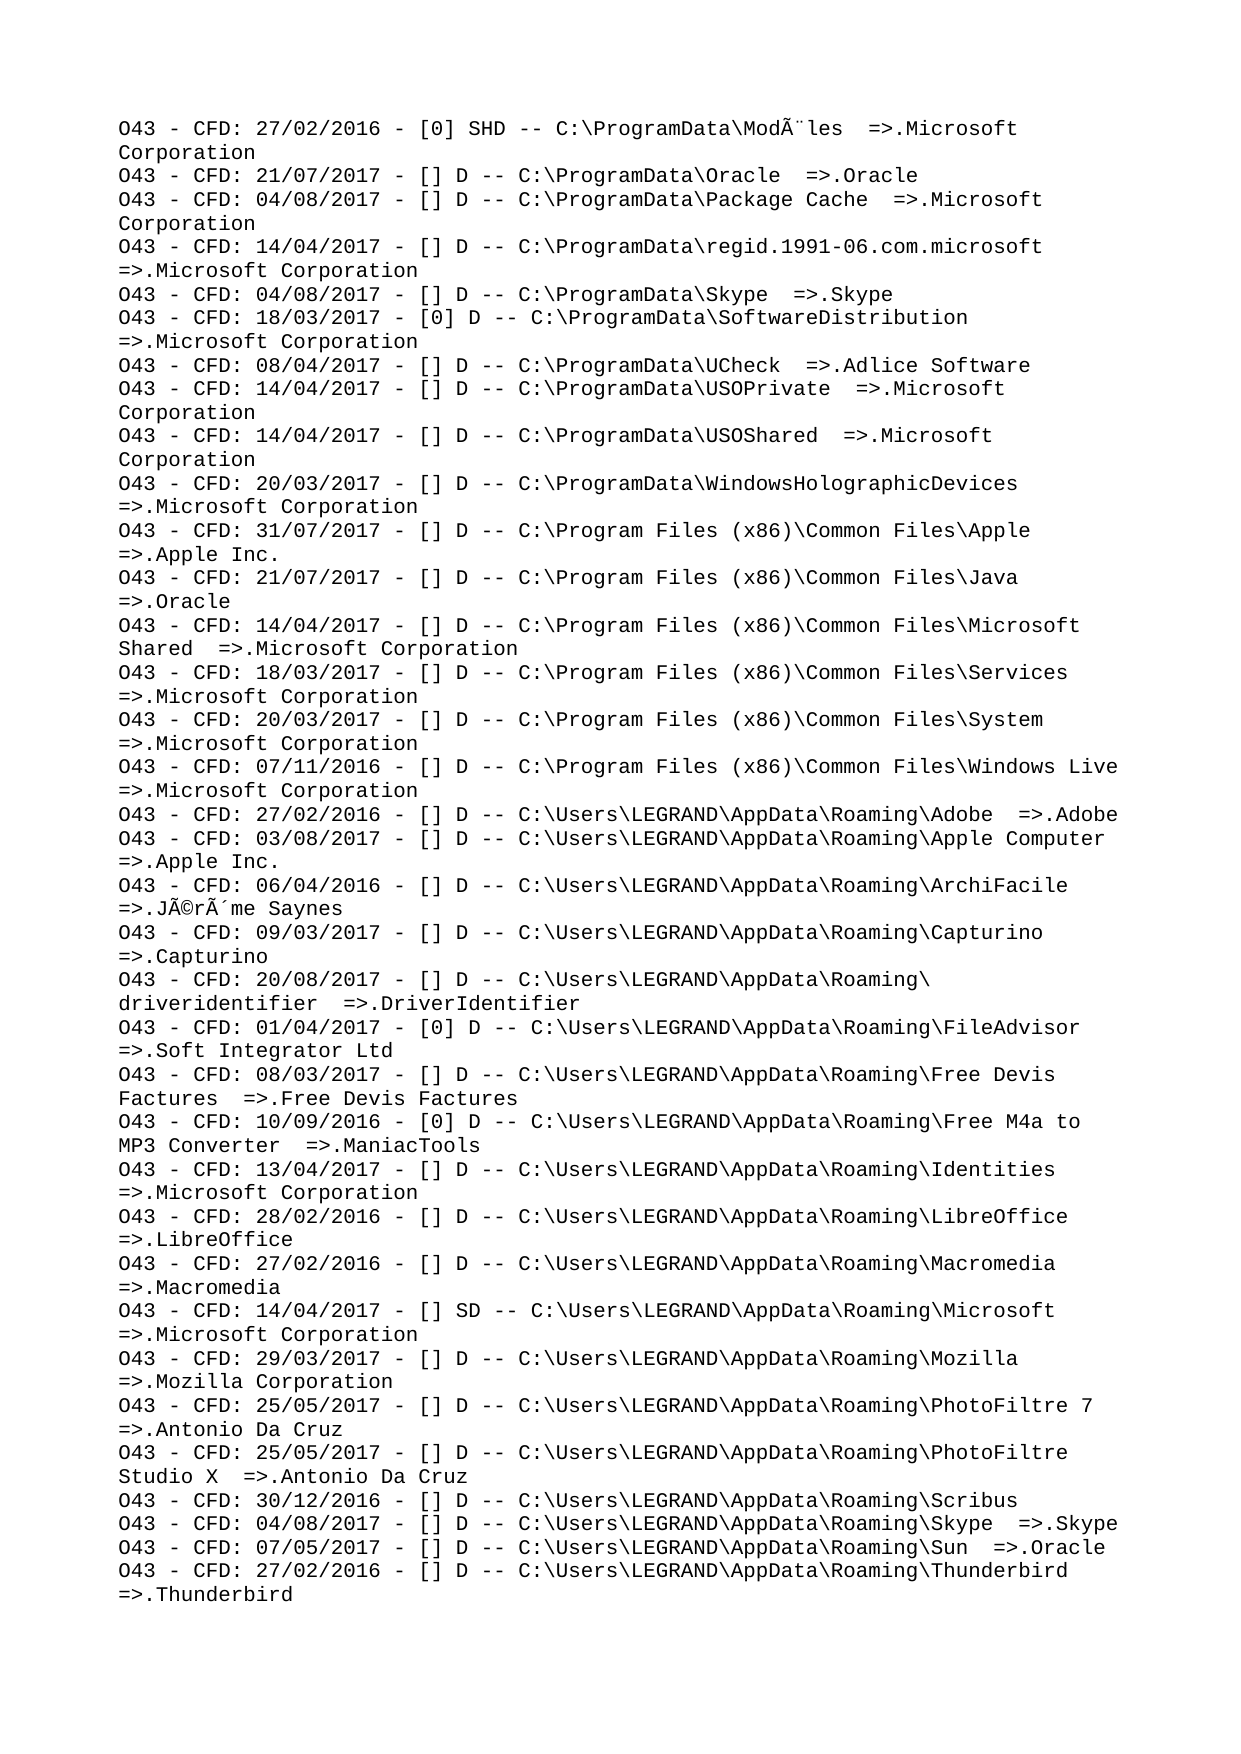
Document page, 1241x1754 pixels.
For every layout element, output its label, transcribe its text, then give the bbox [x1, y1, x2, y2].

text O43 - CFD: 14/04/2017 - [] D -- C:\ProgramData\USOShared =>.Microsoft Corporation [118, 426, 1122, 473]
text O43 - CFD: 18/03/2017 - [0] D -- C:\ProgramData\SoftwareDistribution =>.Microsoft Corporation [118, 307, 1122, 354]
text O43 - CFD: 03/08/2017 - [] D -- C:\Users\LEGRAND\AppData\Roaming\Apple Computer =>.Apple Inc. [118, 827, 1122, 875]
text O43 - CFD: 27/02/2016 - [] D -- C:\Users\LEGRAND\AppData\Roaming\Thunderbird =>.Thunderbird [118, 1561, 1122, 1608]
text O43 - CFD: 20/03/2017 - [] D -- C:\Program Files (x86)\Common Files\System =>.Microsoft Corporation [118, 709, 1122, 757]
text O43 - CFD: 07/11/2016 - [] D -- C:\Program Files (x86)\Common Files\Windows Live =>.Microsoft Corporation [118, 757, 1122, 804]
text O43 - CFD: 21/07/2017 - [] D -- C:\Program Files (x86)\Common Files\Java =>.Oracle [118, 567, 1122, 615]
text O43 - CFD: 10/09/2016 - [0] D -- C:\Users\LEGRAND\AppData\Roaming\Free M4a to MP3 Converter =>.ManiacTools [118, 1111, 1122, 1158]
text O43 - CFD: 31/07/2017 - [] D -- C:\Program Files (x86)\Common Files\Apple =>.Apple Inc. [118, 520, 1122, 567]
text O43 - CFD: 04/08/2017 - [] D -- C:\ProgramData\Package Cache =>.Microsoft Corporation [118, 189, 1122, 236]
text O43 - CFD: 08/03/2017 - [] D -- C:\Users\LEGRAND\AppData\Roaming\Free Devis Factures =>.Free Devis Factures [118, 1064, 1122, 1111]
text O43 - CFD: 08/04/2017 - [] D -- C:\ProgramData\UCheck =>.Adlice Software [118, 354, 1122, 378]
text O43 - CFD: 18/03/2017 - [] D -- C:\Program Files (x86)\Common Files\Services =>.Microsoft Corporation [118, 662, 1122, 709]
text O43 - CFD: 04/08/2017 - [] D -- C:\Users\LEGRAND\AppData\Roaming\Skype =>.Skype [118, 1513, 1122, 1537]
text O43 - CFD: 20/08/2017 - [] D -- C:\Users\LEGRAND\AppData\Roaming\driveridentifier =>.DriverIdentifier [118, 969, 1122, 1017]
text O43 - CFD: 13/04/2017 - [] D -- C:\Users\LEGRAND\AppData\Roaming\Identities =>.Microsoft Corporation [118, 1158, 1122, 1206]
text O43 - CFD: 30/12/2016 - [] D -- C:\Users\LEGRAND\AppData\Roaming\Scribus [118, 1489, 1122, 1513]
text O43 - CFD: 27/02/2016 - [] D -- C:\Users\LEGRAND\AppData\Roaming\Macromedia =>.Macromedia [118, 1253, 1122, 1300]
text O43 - CFD: 14/04/2017 - [] D -- C:\ProgramData\USOPrivate =>.Microsoft Corporation [118, 378, 1122, 426]
text O43 - CFD: 21/07/2017 - [] D -- C:\ProgramData\Oracle =>.Oracle [118, 165, 1122, 189]
text O43 - CFD: 01/04/2017 - [0] D -- C:\Users\LEGRAND\AppData\Roaming\FileAdvisor =>.Soft Integrator Ltd [118, 1017, 1122, 1064]
text O43 - CFD: 07/05/2017 - [] D -- C:\Users\LEGRAND\AppData\Roaming\Sun =>.Oracle [118, 1537, 1122, 1561]
text O43 - CFD: 09/03/2017 - [] D -- C:\Users\LEGRAND\AppData\Roaming\Capturino =>.Capturino [118, 922, 1122, 969]
text O43 - CFD: 25/05/2017 - [] D -- C:\Users\LEGRAND\AppData\Roaming\PhotoFiltre 7 =>.Antonio Da Cruz [118, 1395, 1122, 1442]
text O43 - CFD: 27/02/2016 - [] D -- C:\Users\LEGRAND\AppData\Roaming\Adobe =>.Adobe [118, 804, 1122, 827]
text O43 - CFD: 14/04/2017 - [] D -- C:\Program Files (x86)\Common Files\Microsoft Shared =>.Microsoft Corporation [118, 615, 1122, 662]
text O43 - CFD: 20/03/2017 - [] D -- C:\ProgramData\WindowsHolographicDevices =>.Microsoft Corporation [118, 473, 1122, 520]
text O43 - CFD: 14/04/2017 - [] D -- C:\ProgramData\regid.1991-06.com.microsoft =>.Microsoft Corporation [118, 236, 1122, 284]
text O43 - CFD: 28/02/2016 - [] D -- C:\Users\LEGRAND\AppData\Roaming\LibreOffice =>.LibreOffice [118, 1206, 1122, 1253]
text O43 - CFD: 25/05/2017 - [] D -- C:\Users\LEGRAND\AppData\Roaming\PhotoFiltre Studio X =>.Antonio Da Cruz [118, 1442, 1122, 1489]
text O43 - CFD: 04/08/2017 - [] D -- C:\ProgramData\Skype =>.Skype [118, 284, 1122, 307]
text O43 - CFD: 06/04/2016 - [] D -- C:\Users\LEGRAND\AppData\Roaming\ArchiFacile =>.JÃ©rÃ´me Saynes [118, 875, 1122, 922]
text O43 - CFD: 29/03/2017 - [] D -- C:\Users\LEGRAND\AppData\Roaming\Mozilla =>.Mozilla Corporation [118, 1348, 1122, 1395]
text O43 - CFD: 14/04/2017 - [] SD -- C:\Users\LEGRAND\AppData\Roaming\Microsoft =>.Microsoft Corporation [118, 1300, 1122, 1348]
text O43 - CFD: 27/02/2016 - [0] SHD -- C:\ProgramData\ModÃ¨les =>.Microsoft Corporation [118, 118, 1122, 165]
